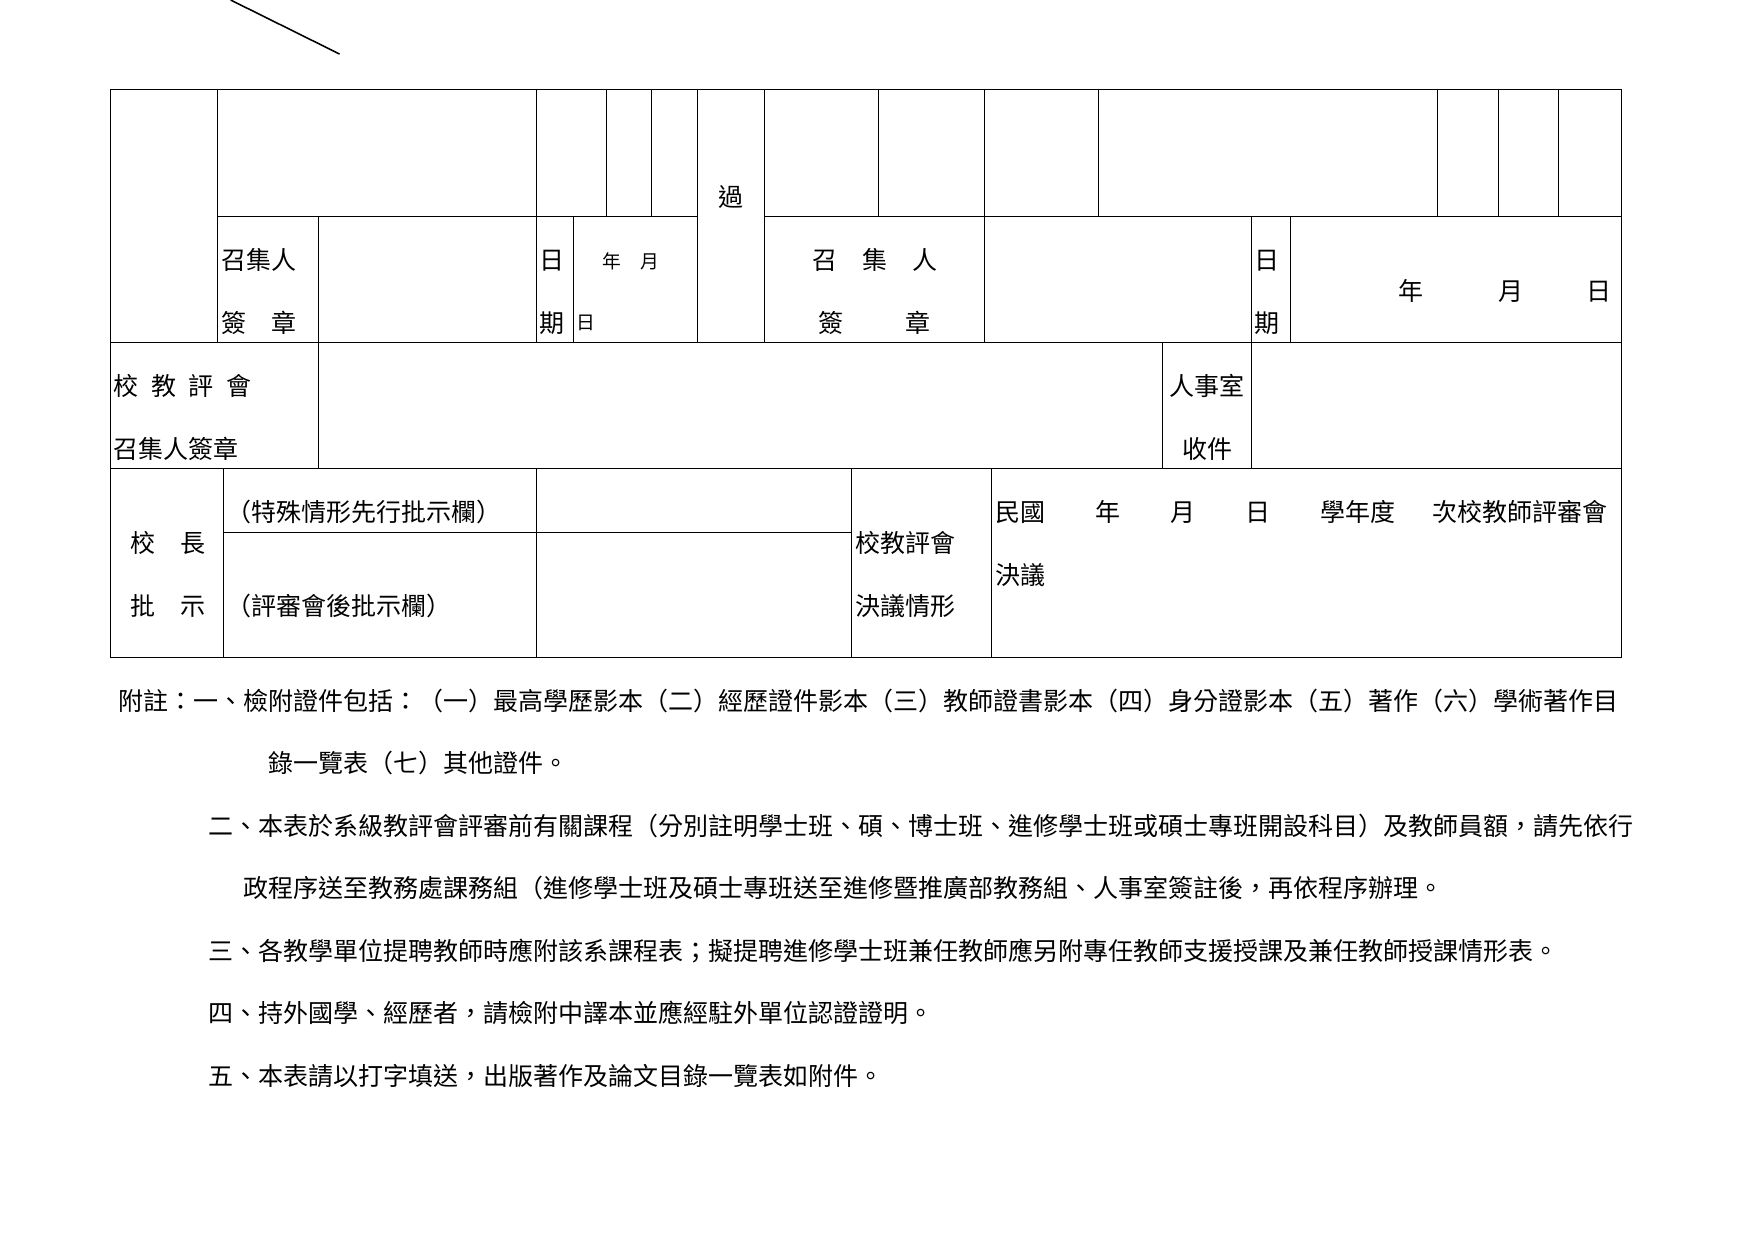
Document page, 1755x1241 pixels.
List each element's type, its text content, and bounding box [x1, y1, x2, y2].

text 三、各教學單位提聘教師時應附該系課程表；擬提聘進修學士班兼任教師應另附專任教師支援授課及兼任教師授課情形表。 [118, 908, 1636, 970]
table_cell [319, 343, 1162, 468]
table_cell [1499, 90, 1558, 216]
table_cell 召集人 簽 章 [218, 217, 318, 342]
text 四、持外國學、經歷者，請檢附中譯本並應經駐外單位認證證明。 [118, 970, 1636, 1033]
table_cell [537, 90, 606, 216]
table_cell [537, 533, 851, 657]
table_cell 年 月 日 [574, 217, 697, 342]
table_cell （特殊情形先行批示欄） [224, 469, 536, 532]
table_cell [879, 90, 984, 216]
table_cell [698, 216, 764, 342]
table_cell [218, 90, 536, 216]
table_cell 日期 [1252, 217, 1290, 342]
table_cell [985, 90, 1098, 216]
table_cell 年 月 日 [1291, 217, 1621, 342]
table_cell 人事室收件 [1163, 343, 1251, 468]
table_cell [607, 90, 651, 216]
table_cell 校 教 評 會 召集人簽章 [111, 343, 318, 468]
table_cell [1622, 532, 1644, 657]
table_cell [319, 217, 536, 342]
table_cell [1252, 343, 1621, 468]
table_cell [1438, 90, 1498, 216]
text 附註：一、檢附證件包括：（一）最高學歷影本（二）經歷證件影本（三）教師證書影本（四）身分證影本（五）著作（六）學術著作目錄一覽表（七）其他證件。 [118, 658, 1636, 783]
text 二、本表於系級教評會評審前有關課程（分別註明學士班、碩、博士班、進修學士班或碩士專班開設科目）及教師員額，請先依行政程序送至教務處課務組（進修學士班及碩士專班送至進修暨推廣部教務組、人事室簽註後，再依程序辦理。 [118, 783, 1636, 908]
table_cell 民國 年 月 日 學年度 次校教師評審會決議 [992, 469, 1621, 657]
table_cell [765, 90, 878, 216]
table_cell [1622, 89, 1644, 216]
table_cell [1622, 342, 1644, 468]
table_cell [1099, 90, 1437, 216]
table_cell 召 集 人 簽 章 [765, 217, 984, 342]
table_cell 校 長 批 示 [111, 469, 223, 657]
table_cell 日期 [537, 217, 573, 342]
table_cell [1559, 90, 1621, 216]
table_cell [1622, 468, 1644, 532]
text 五、本表請以打字填送，出版著作及論文目錄一覽表如附件。 [118, 1033, 1636, 1095]
table_cell [111, 90, 217, 342]
table_cell [537, 469, 851, 532]
table_cell [652, 90, 697, 216]
table_cell [985, 217, 1251, 342]
table_cell 校教評會 決議情形 [852, 469, 991, 657]
table_cell （評審會後批示欄） [224, 533, 536, 657]
table_cell 系所室中心教評會評審過 程 [698, 90, 764, 216]
table_cell [1622, 216, 1644, 342]
